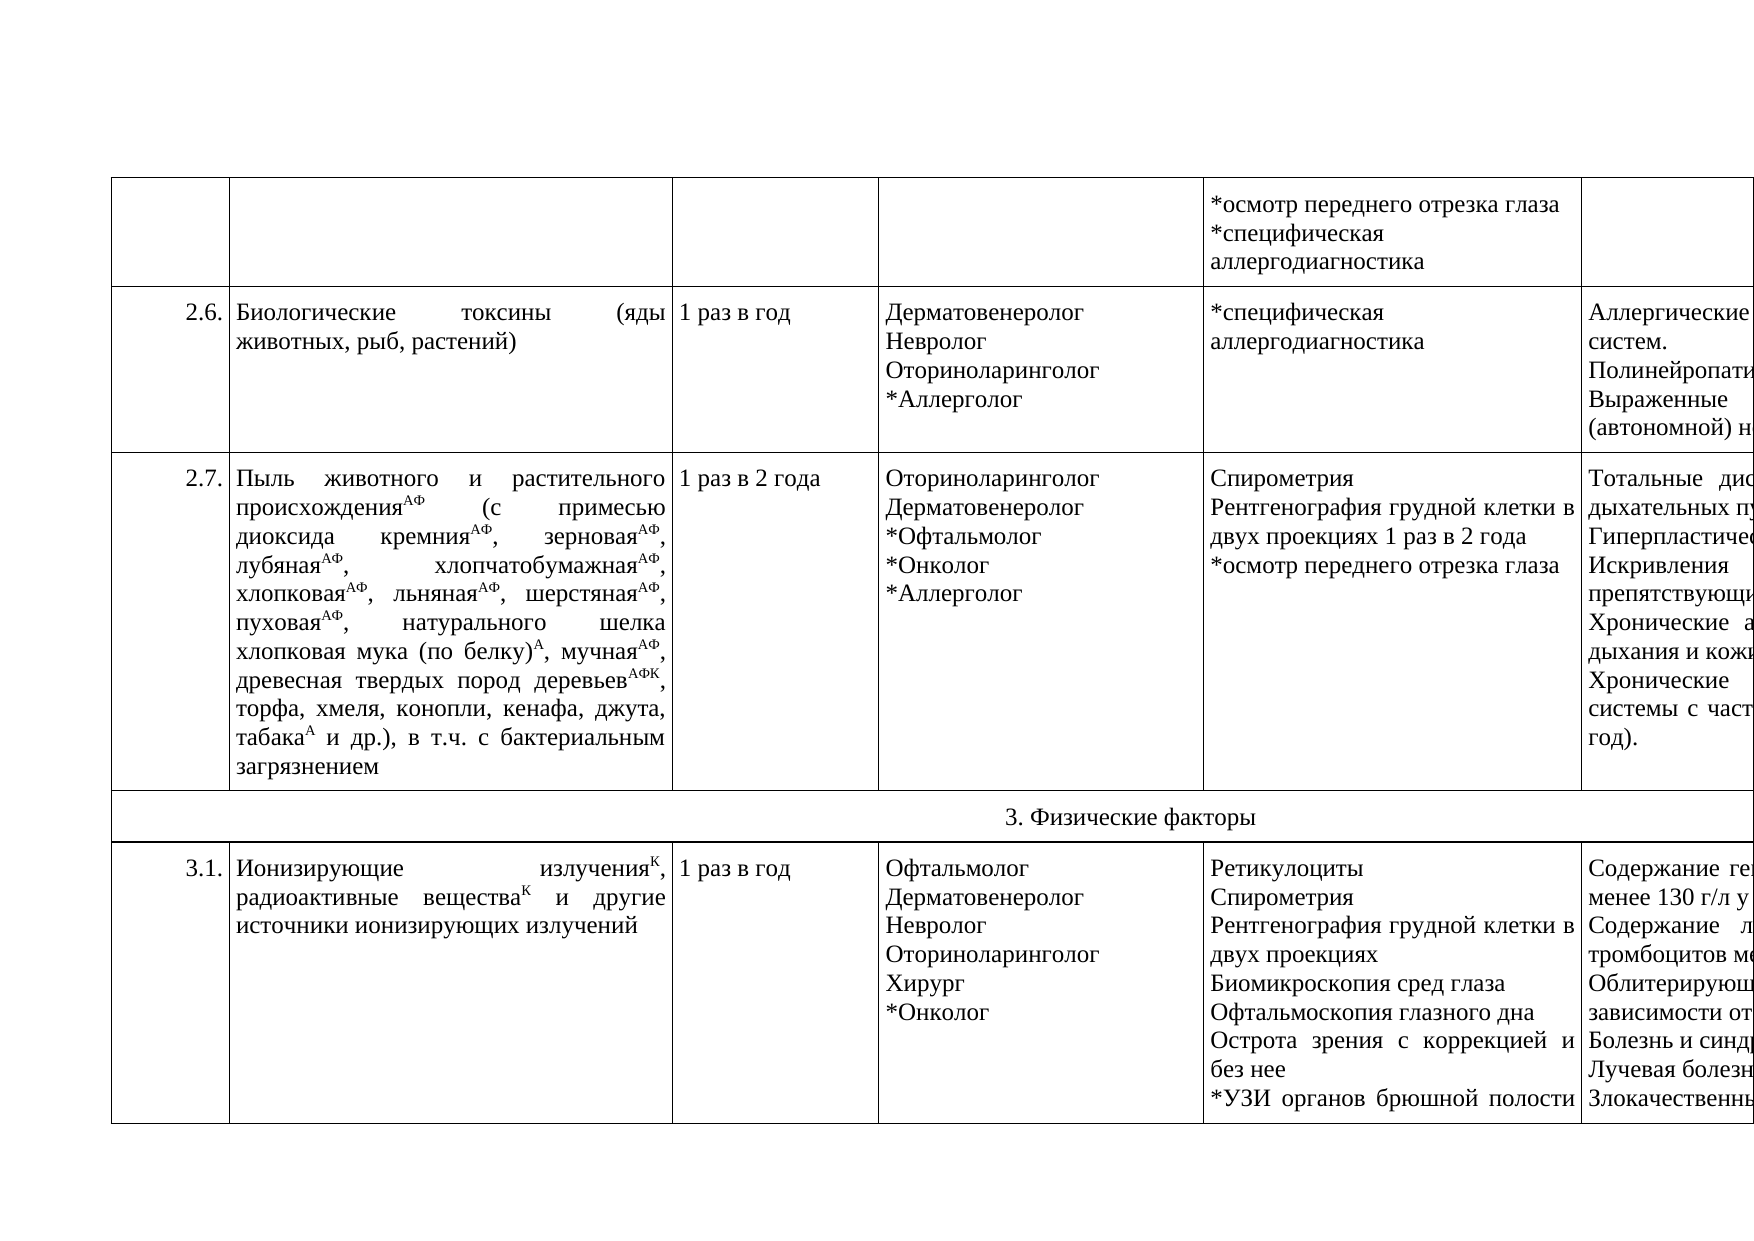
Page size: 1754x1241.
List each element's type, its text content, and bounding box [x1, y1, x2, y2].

table_cell *осмотр переднего отрезка глаза *специфическая аллергодиагностика [1204, 178, 1581, 286]
table_cell Офтальмолог Дерматовенеролог Невролог Оториноларинголог Хирург *Онколог [879, 843, 1203, 1122]
table_cell 3.1. [112, 843, 229, 1122]
table_cell 2.6. [112, 287, 229, 452]
table_cell Ионизирующие излученияК, радиоактивные веществаК и другие источники ионизирующих излучений [230, 843, 672, 1122]
table_cell *специфическая аллергодиагностика [1204, 287, 1581, 452]
table_cell 1 раз в год [673, 287, 878, 452]
table_cell Хронические рецидивирующие заболевания кожи с частотой обострения 4 раза и более за календарный год. Аллергические заболевания органов дыхания и переднего отрезка глаза. Хронические гепатиты с лабораторными признаками выраженной активности, в том числе повышение уровня АЛТ и АСТ в 5 и более раз относительно нормальных значений. [1582, 178, 1753, 286]
table_cell [879, 178, 1203, 286]
table_cell Спирометрия Рентгенография грудной клетки в двух проекциях 1 раз в 2 года *осмотр переднего отрезка глаза [1204, 453, 1581, 790]
table_cell Биологические токсины (яды животных, рыб, растений) [230, 287, 672, 452]
table_cell Дерматовенеролог Невролог Оториноларинголог *Аллерголог [879, 287, 1203, 452]
table_cell 1 раз в 2 года [673, 453, 878, 790]
table_cell Оториноларинголог Дерматовенеролог *Офтальмолог *Онколог *Аллерголог [879, 453, 1203, 790]
table_cell [673, 178, 878, 286]
table_cell Аллергические заболевания различных органов и систем. Полинейропатии. Выраженные расстройства вегетативной (автономной) нервной системы. [1582, 287, 1753, 452]
table_cell Содержание гемоглобина в периферической крови менее 130 г/л у мужчин и менее 120 г/л у женщин. Содержание лейкоцитов менее 4,0 x 109 в/л; тромбоцитов менее 180 000. Облитерирующие заболевания сосудов вне зависимости от степени компенсации. Болезнь и синдром Рейно. Лучевая болезнь и ее последствия. Злокачественные новообразования. Доброкачественные новообразования, препятствующие ношению спецодежды и туалету кожных покровов. Глубокие микозы. Острота зрения с коррекцией не менее 0,5 Д на одном глазу и 0,2 Д - на другом. Рефракция скиаскопически: близорукость при нормальном глазном дне до 10,0 Д, гиперметропия до 8,0 Д, астигматизм не более 3,0 Д. Катаракта радиационная. [1582, 843, 1753, 1122]
table_cell Тотальные дистрофические заболевания верхних дыхательных путей. Гиперпластический ларингит. Искривления носовой перегородки, препятствующие носовому дыханию. Хронические аллергические заболевания органов дыхания и кожи. Хронические заболевания бронхолегочной системы с частыми обострениями (2 и более раз в год). [1582, 453, 1753, 790]
table_cell 1 раз в год [673, 843, 878, 1122]
table_cell Ретикулоциты Спирометрия Рентгенография грудной клетки в двух проекциях Биомикроскопия сред глаза Офтальмоскопия глазного дна Острота зрения с коррекцией и без нее *УЗИ органов брюшной полости [1204, 843, 1581, 1122]
table_cell [112, 178, 229, 286]
table_cell 2.7. [112, 453, 229, 790]
table_cell [230, 178, 672, 286]
table_cell 3. Физические факторы [112, 791, 1753, 841]
table_cell Пыль животного и растительного происхожденияАФ (с примесью диоксида кремнияАФ, зерноваяАФ, лубянаяАФ, хлопчатобумажнаяАФ, хлопковаяАФ, льнянаяАФ, шерстянаяАФ, пуховаяАФ, натурального шелка хлопковая мука (по белку)А, мучнаяАФ, древесная твердых пород деревьевАФК, торфа, хмеля, конопли, кенафа, джута, табакаА и др.), в т.ч. с бактериальным загрязнением [230, 453, 672, 790]
